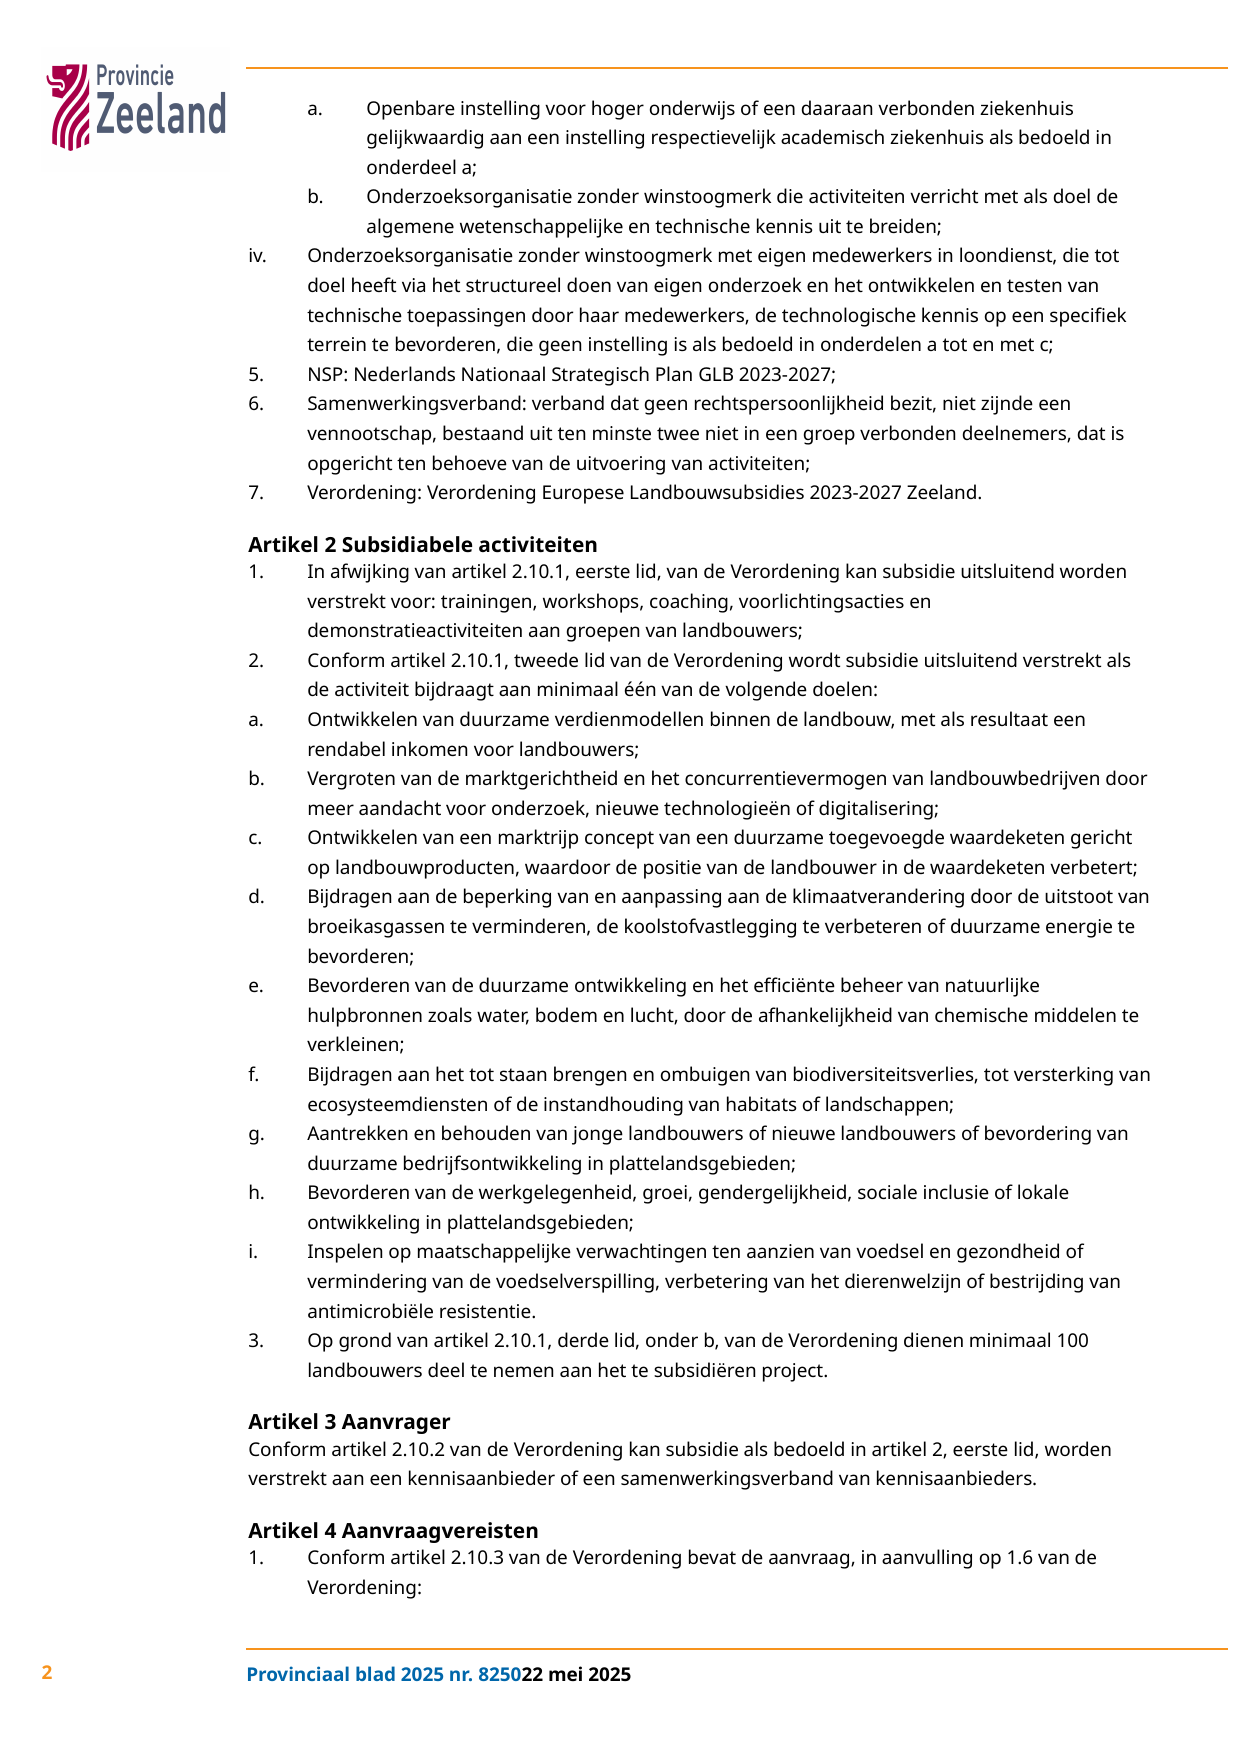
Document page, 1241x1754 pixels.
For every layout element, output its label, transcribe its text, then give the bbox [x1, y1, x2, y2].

text Artikel 3 Aanvrager [248, 1407, 1152, 1436]
list Openbare instelling voor hoger onderwijs of een daaraan verbonden ziekenhuis gelijkwaardig aan een instelling respectievelijk academisch ziekenhuis als bedoeld in onderdeel a; [307, 95, 1152, 180]
list Ontwikkelen van duurzame verdienmodellen binnen de landbouw, met als resultaat een rendabel inkomen voor landbouwers; [248, 706, 1152, 761]
list Samenwerkingsverband: verband dat geen rechtspersoonlijkheid bezit, niet zijnde een vennootschap, bestaand uit ten minste twee niet in een groep verbonden deelnemers, dat is opgericht ten behoeve van de uitvoering van activiteiten; [248, 391, 1152, 476]
picture [41, 47, 231, 172]
list Inspelen op maatschappelijke verwachtingen ten aanzien van voedsel en gezondheid of vermindering van de voedselverspilling, verbetering van het dierenwelzijn of bestrijding van antimicrobiële resistentie. [248, 1239, 1152, 1323]
list Vergroten van de marktgerichtheid en het concurrentievermogen van landbouwbedrijven door meer aandacht voor onderzoek, nieuwe technologieën of digitalisering; [248, 765, 1152, 821]
list Conform artikel 2.10.3 van de Verordening bevat de aanvraag, in aanvulling op 1.6 van de Verordening: [248, 1544, 1152, 1599]
text Conform artikel 2.10.2 van de Verordening kan subsidie als bedoeld in artikel 2, eerste lid, worden verstrekt aan een kennisaanbieder of een samenwerkingsverband van kennisaanbieders. [248, 1436, 1152, 1491]
list Bijdragen aan de beperking van en aanpassing aan de klimaatverandering door de uitstoot van broeikasgassen te verminderen, de koolstofvastlegging te verbeteren of duurzame energie te bevorderen; [248, 884, 1152, 968]
list Conform artikel 2.10.1, tweede lid van de Verordening wordt subsidie uitsluitend verstrekt als de activiteit bijdraagt aan minimaal één van de volgende doelen: [248, 647, 1152, 702]
list Bijdragen aan het tot staan brengen en ombuigen van biodiversiteitsverlies, tot versterking van ecosysteemdiensten of de instandhouding van habitats of landschappen; [248, 1061, 1152, 1116]
text Artikel 2 Subsidiabele activiteiten [248, 530, 1152, 558]
list Op grond van artikel 2.10.1, derde lid, onder b, van de Verordening dienen minimaal 100 landbouwers deel te nemen aan het te subsidiëren project. [248, 1327, 1152, 1383]
list In afwijking van artikel 2.10.1, eerste lid, van de Verordening kan subsidie uitsluitend worden verstrekt voor: trainingen, workshops, coaching, voorlichtingsacties en demonstratieactiviteiten aan groepen van landbouwers; [248, 558, 1152, 643]
list Bevorderen van de duurzame ontwikkeling en het efficiënte beheer van natuurlijke hulpbronnen zoals water, bodem en lucht, door de afhankelijkheid van chemische middelen te verkleinen; [248, 972, 1152, 1057]
list Ontwikkelen van een marktrijp concept van een duurzame toegevoegde waardeketen gericht op landbouwproducten, waardoor de positie van de landbouwer in de waardeketen verbetert; [248, 824, 1152, 880]
list NSP: Nederlands Nationaal Strategisch Plan GLB 2023-2027; [248, 361, 1152, 387]
list Onderzoeksorganisatie zonder winstoogmerk die activiteiten verricht met als doel de algemene wetenschappelijke en technische kennis uit te breiden; [307, 183, 1152, 239]
text Artikel 4 Aanvraagvereisten [248, 1516, 1152, 1544]
list Verordening: Verordening Europese Landbouwsubsidies 2023-2027 Zeeland. [248, 479, 1152, 505]
list Onderzoeksorganisatie zonder winstoogmerk met eigen medewerkers in loondienst, die tot doel heeft via het structureel doen van eigen onderzoek en het ontwikkelen en testen van technische toepassingen door haar medewerkers, de technologische kennis op een specifiek terrein te bevorderen, die geen instelling is als bedoeld in onderdelen a tot en met c; [248, 243, 1152, 357]
list Aantrekken en behouden van jonge landbouwers of nieuwe landbouwers of bevordering van duurzame bedrijfsontwikkeling in plattelandsgebieden; [248, 1120, 1152, 1176]
list Bevorderen van de werkgelegenheid, groei, gendergelijkheid, sociale inclusie of lokale ontwikkeling in plattelandsgebieden; [248, 1179, 1152, 1235]
